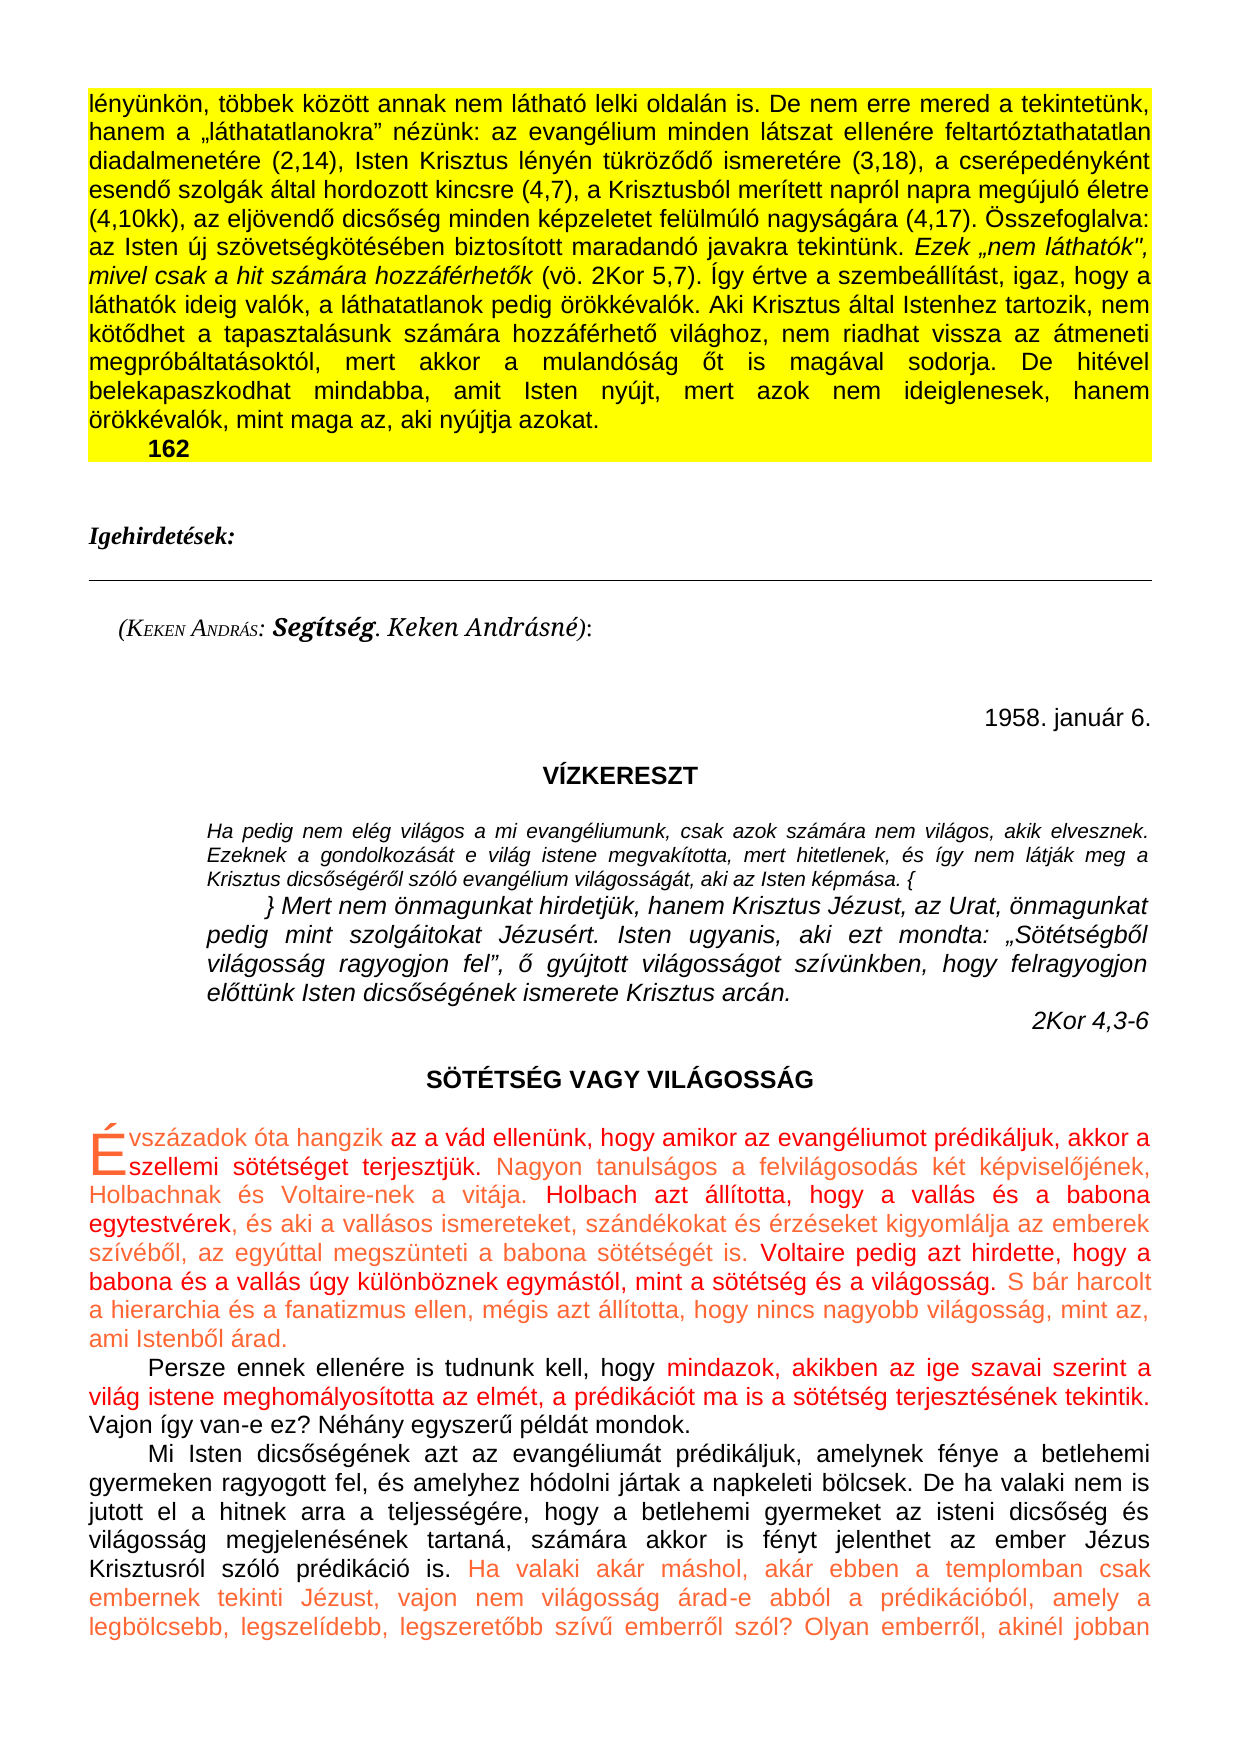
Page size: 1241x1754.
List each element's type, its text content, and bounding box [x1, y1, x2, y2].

text 162 [88, 433, 1152, 462]
text 2Kor 4,3-6 [88, 1006, 1152, 1035]
text SÖTÉTSÉG VAGY VILÁGOSSÁG [88, 1064, 1152, 1093]
text } Mert nem önmagunkat hirdetjük, hanem Krisztus Jézust, az Urat, önmagunkat pedig mint szolgáitokat Jézusért. Isten ugyanis, aki ezt mondta: „Sötétségből világosság ragyogjon fel”, ő gyújtott világosságot szívünkben, hogy felragyogjon előttünk Isten dicsőségének ismerete Krisztus arcán. [207, 891, 1152, 1006]
text Mi Isten dicsőségének azt az evangéliumát prédikáljuk, amelynek fénye a betlehemi gyermeken ragyogott fel, és amelyhez hódolni jártak a napkeleti bölcsek. De ha valaki nem is jutott el a hitnek arra a teljességére, hogy a betlehemi gyermeket az isteni dicsőség és világosság megjelenésének tartaná, számára akkor is fényt jelenthet az ember Jézus Krisztusról szóló prédikáció is. Ha valaki akár máshol, akár ebben a templomban csak embernek tekinti Jézust, vajon nem világosság árad‑e abból a prédikációból, amely a legbölcsebb, legszelídebb, legszeretőbb szívű emberről szól? Olyan emberről, akinél jobban [88, 1439, 1152, 1640]
text Persze ennek ellenére is tudnunk kell, hogy mindazok, akikben az ige szavai szerint a világ istene meghomályosította az elmét, a prédikációt ma is a sötétség terjesztésének tekintik. Vajon így van‑e ez? Néhány egyszerű példát mondok. [88, 1353, 1152, 1439]
text lényünkön, többek között annak nem látható lelki oldalán is. De nem erre mered a tekintetünk, hanem a „láthatatlanokra” nézünk: az evangélium minden látszat el­lenére feltartóztathatatlan diadalmenetére (2,14), Isten Krisztus lényén tükröződő ismeretére (3,18), a cserépedényként esendő szolgák által hordozott kincsre (4,7), a Krisztusból merített napról napra megújuló életre (4,10kk), az eljövendő dicsőség minden képzeletet felülmúló nagyságára (4,17). Összefoglalva: az Isten új szövetségkötésében biz­tosított maradandó javakra tekintünk. Ezek „nem láthatók", mivel csak a hit számára hozzáférhetők (vö. 2Kor 5,7). Így értve a szembeállítást, igaz, hogy a láthatók ideig valók, a láthatatlanok pedig örökkévalók. Aki Krisztus által Istenhez tartozik, nem kötődhet a tapasztalásunk számára hozzáférhető világhoz, nem riadhat vissza az átmeneti meg­próbáltatásoktól, mert akkor a mulandóság őt is magával sodorja. De hitével belekapaszkodhat mindabba, amit Isten nyújt, mert azok nem ideiglenesek, hanem örökkévalók, mint maga az, aki nyújtja azokat. [88, 88, 1152, 433]
text 1958. január 6. [88, 703, 1152, 732]
text Igehirdetések: [88, 521, 1152, 550]
text Ha pedig nem elég világos a mi evangéliumunk, csak azok számára nem világos, akik elvesznek. Ezeknek a gondolkozását e világ istene megvakította, mert hitetlenek, és így nem látják meg a Krisztus dicsőségéről szóló evangélium világosságát, aki az Isten képmása. { [207, 819, 1152, 891]
text VÍZKERESZT [88, 761, 1152, 790]
text (Keken András: Segítség. Keken Andrásné): [88, 581, 1152, 673]
text Évszázadok óta hangzik az a vád ellenünk, hogy amikor az evangéliumot prédikáljuk, akkor a szellemi sötétséget terjesztjük. Nagyon tanulságos a felvilágosodás két képviselőjének, Holbachnak és Voltaire-nek a vitája. Holbach azt állította, hogy a vallás és a babona egytestvérek, és aki a vallásos ismereteket, szándékokat és érzéseket kigyomlálja az emberek szívéből, az egyúttal megszünteti a babona sötétségét is. Voltaire pedig azt hirdette, hogy a babona és a vallás úgy különböznek egymástól, mint a sötétség és a világosság. S bár harcolt a hierarchia és a fanatizmus ellen, mégis azt állította, hogy nincs nagyobb világosság, mint az, ami Istenből árad. [88, 1123, 1152, 1353]
